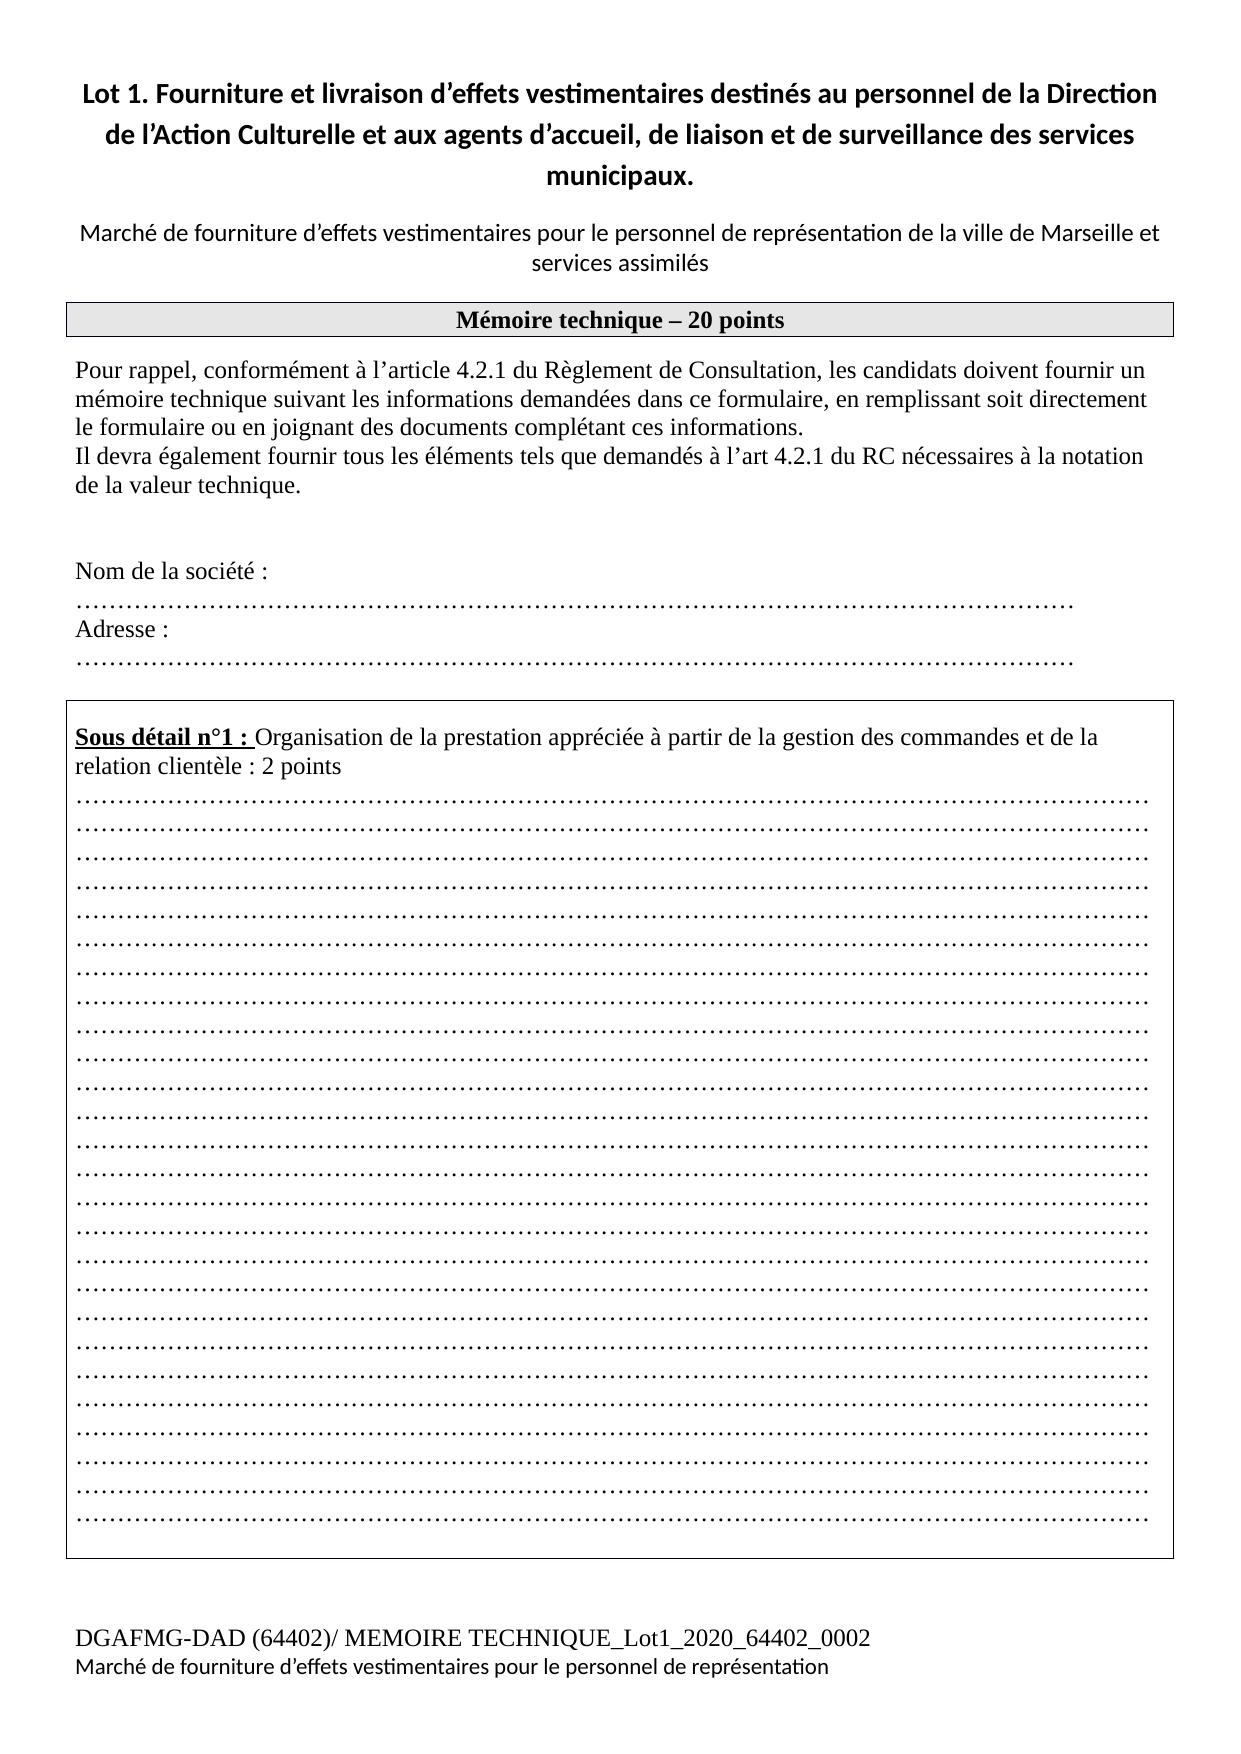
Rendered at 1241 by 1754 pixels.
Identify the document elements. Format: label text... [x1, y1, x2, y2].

text Sous détail n°1 : Organisation de la prestation appréciée à partir de la gestion des commandes et de la relation clientèle : 2 points [75, 722, 1165, 780]
text ………………………………………………………………………………………………………………………………………………………………………………………………………………………………………………………………………………………………………………………………………………………………………………………………………………………………………………………………………… [75, 1067, 1165, 1182]
text ………………………………………………………………………………………………………………………………………………………………………………………………………………………………………………………………………………………………………………………………………………………………………………………………………………………………………………………………………… [75, 1412, 1165, 1527]
text Il devra également fournir tous les éléments tels que demandés à l’art 4.2.1 du RC nécessaires à la notation de la valeur technique. [75, 441, 1165, 499]
text ………………………………………………………………………………………………………………………………………………………………………………………………………………………………………………………………………………………………………………………………………………………………………………………………………………………………………………………………………………………………………………………………………………………………………………………………………………………………………………………………………………………………………………………………………………………………………………………………………………………………………………………………………………………………………………………………………………………………………………………………………………………………………………………………………………………………………………………………………………………………………………………… [75, 780, 1165, 1067]
text ………………………………………………………………………………………………………………………………………………………………………………………………………………………………………………………………………………………………………………………………………………………………………………………………………………………………………………………………………… [75, 1182, 1165, 1297]
text Mémoire technique – 20 points [67, 303, 1173, 336]
text Pour rappel, conformément à l’article 4.2.1 du Règlement de Consultation, les candidats doivent fournir un mémoire technique suivant les informations demandées dans ce formulaire, en remplissant soit directement le formulaire ou en joignant des documents complétant ces informations. [75, 355, 1165, 441]
text Adresse :………………………………………………………………………………………………………… [75, 614, 1165, 671]
text Nom de la société : ………………………………………………………………………………………………………… [75, 556, 1165, 614]
text ………………………………………………………………………………………………………………………………………………………………………………………………………………………………………………………………………………………………………………………………………………………………………………………………………………………………………………………………………… [75, 1297, 1165, 1412]
text Marché de fourniture d’effets vestimentaires pour le personnel de représentation de la ville de Marseille et services assimilés [75, 217, 1165, 278]
text Lot 1. Fourniture et livraison d’effets vestimentaires destinés au personnel de la Direction de l’Action Culturelle et aux agents d’accueil, de liaison et de surveillance des services municipaux. [75, 75, 1165, 192]
